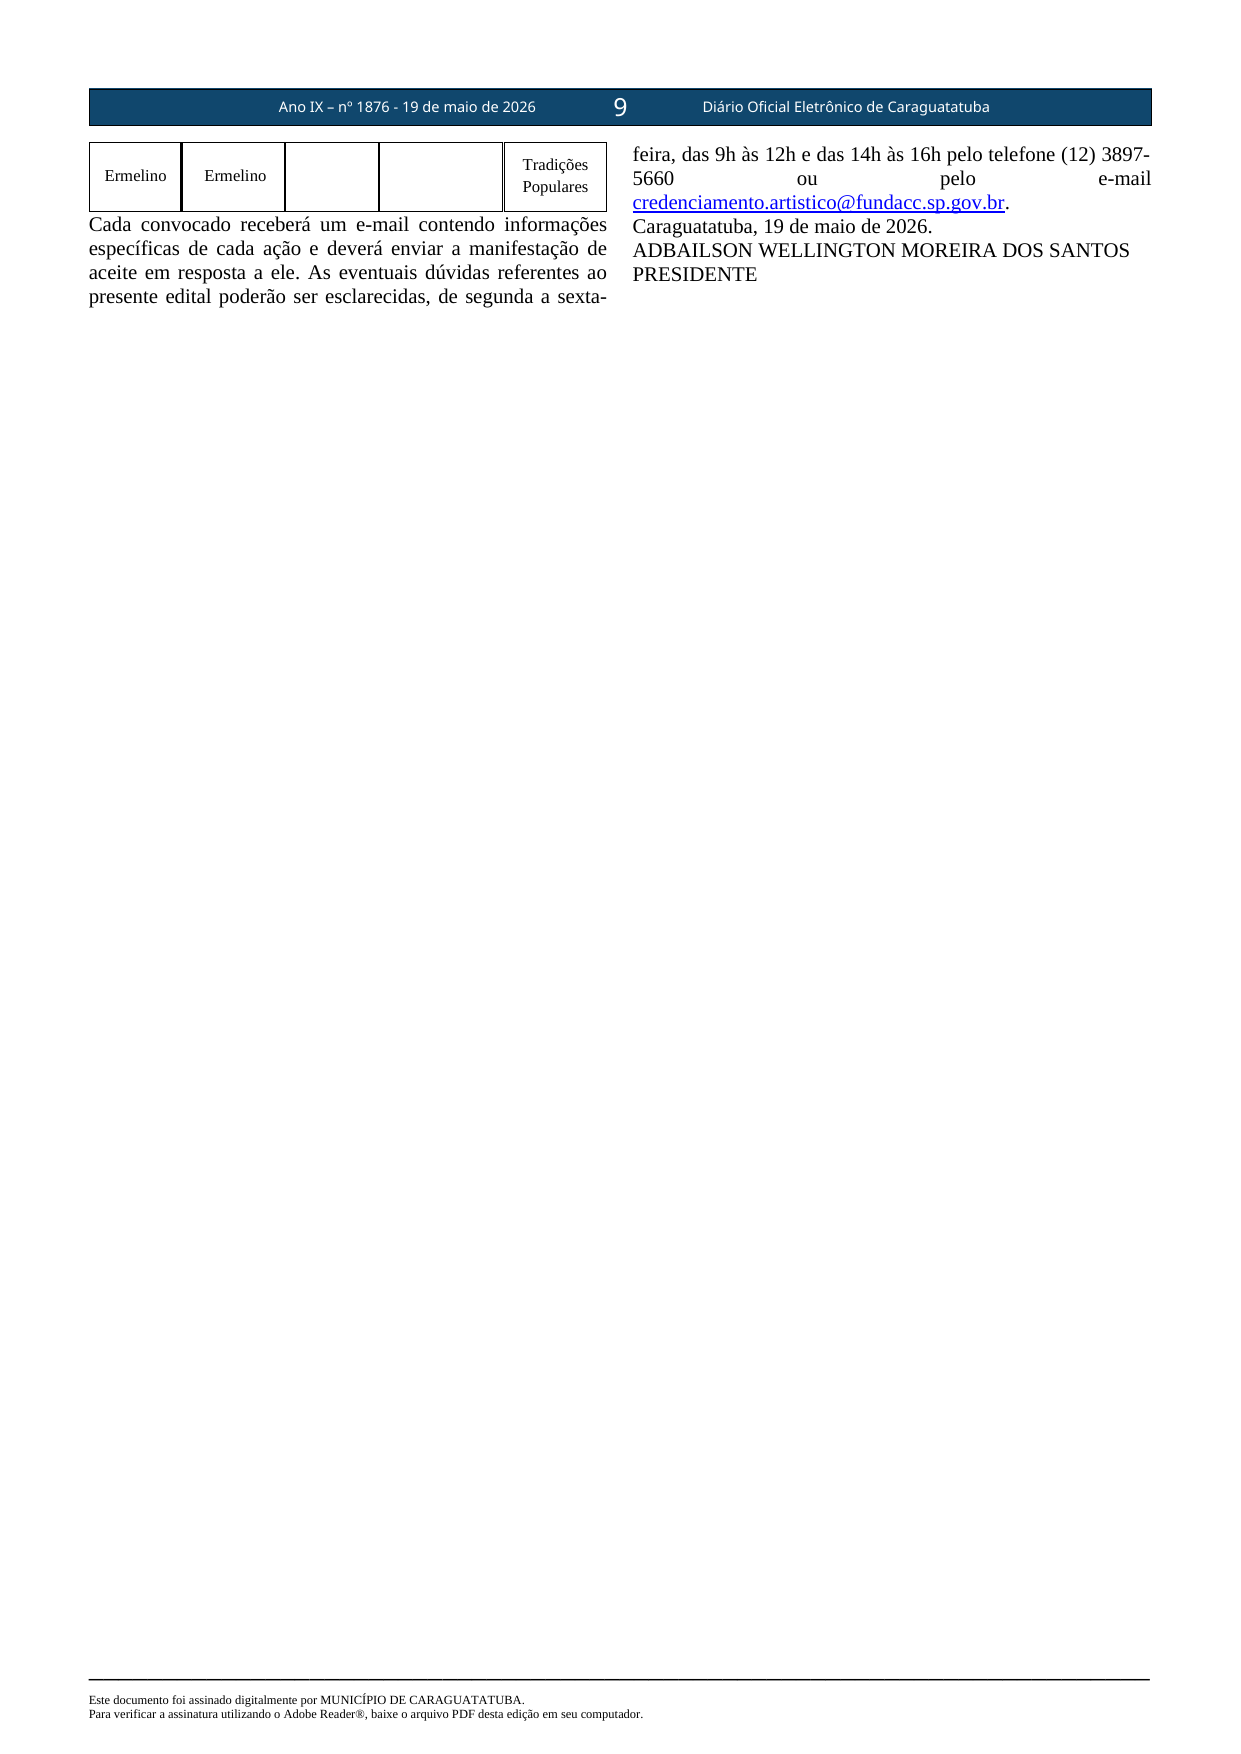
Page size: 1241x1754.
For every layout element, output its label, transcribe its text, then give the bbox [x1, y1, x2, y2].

table_cell [380, 143, 502, 211]
text ADBAILSON WELLINGTON MOREIRA DOS SANTOS [632, 238, 1152, 262]
table_cell Ermelino [90, 143, 180, 211]
text Cada convocado receberá um e-mail contendo informações específicas de cada ação e deverá enviar a manifestação de aceite em resposta a ele. As eventuais dúvidas referentes ao presente edital poderão ser esclarecidas, de segunda a sexta- [88, 212, 608, 308]
text feira, das 9h às 12h e das 14h às 16h pelo telefone (12) 3897-5660 ou pelo e-mail credenciamento.artistico@fundacc.sp.gov.br. [632, 142, 1152, 214]
text PRESIDENTE [632, 262, 1152, 286]
table_cell Tradições Populares [505, 143, 606, 211]
table_cell [286, 143, 378, 211]
table_cell Ermelino [183, 143, 284, 211]
text Caraguatatuba, 19 de maio de 2026. [632, 214, 1152, 238]
